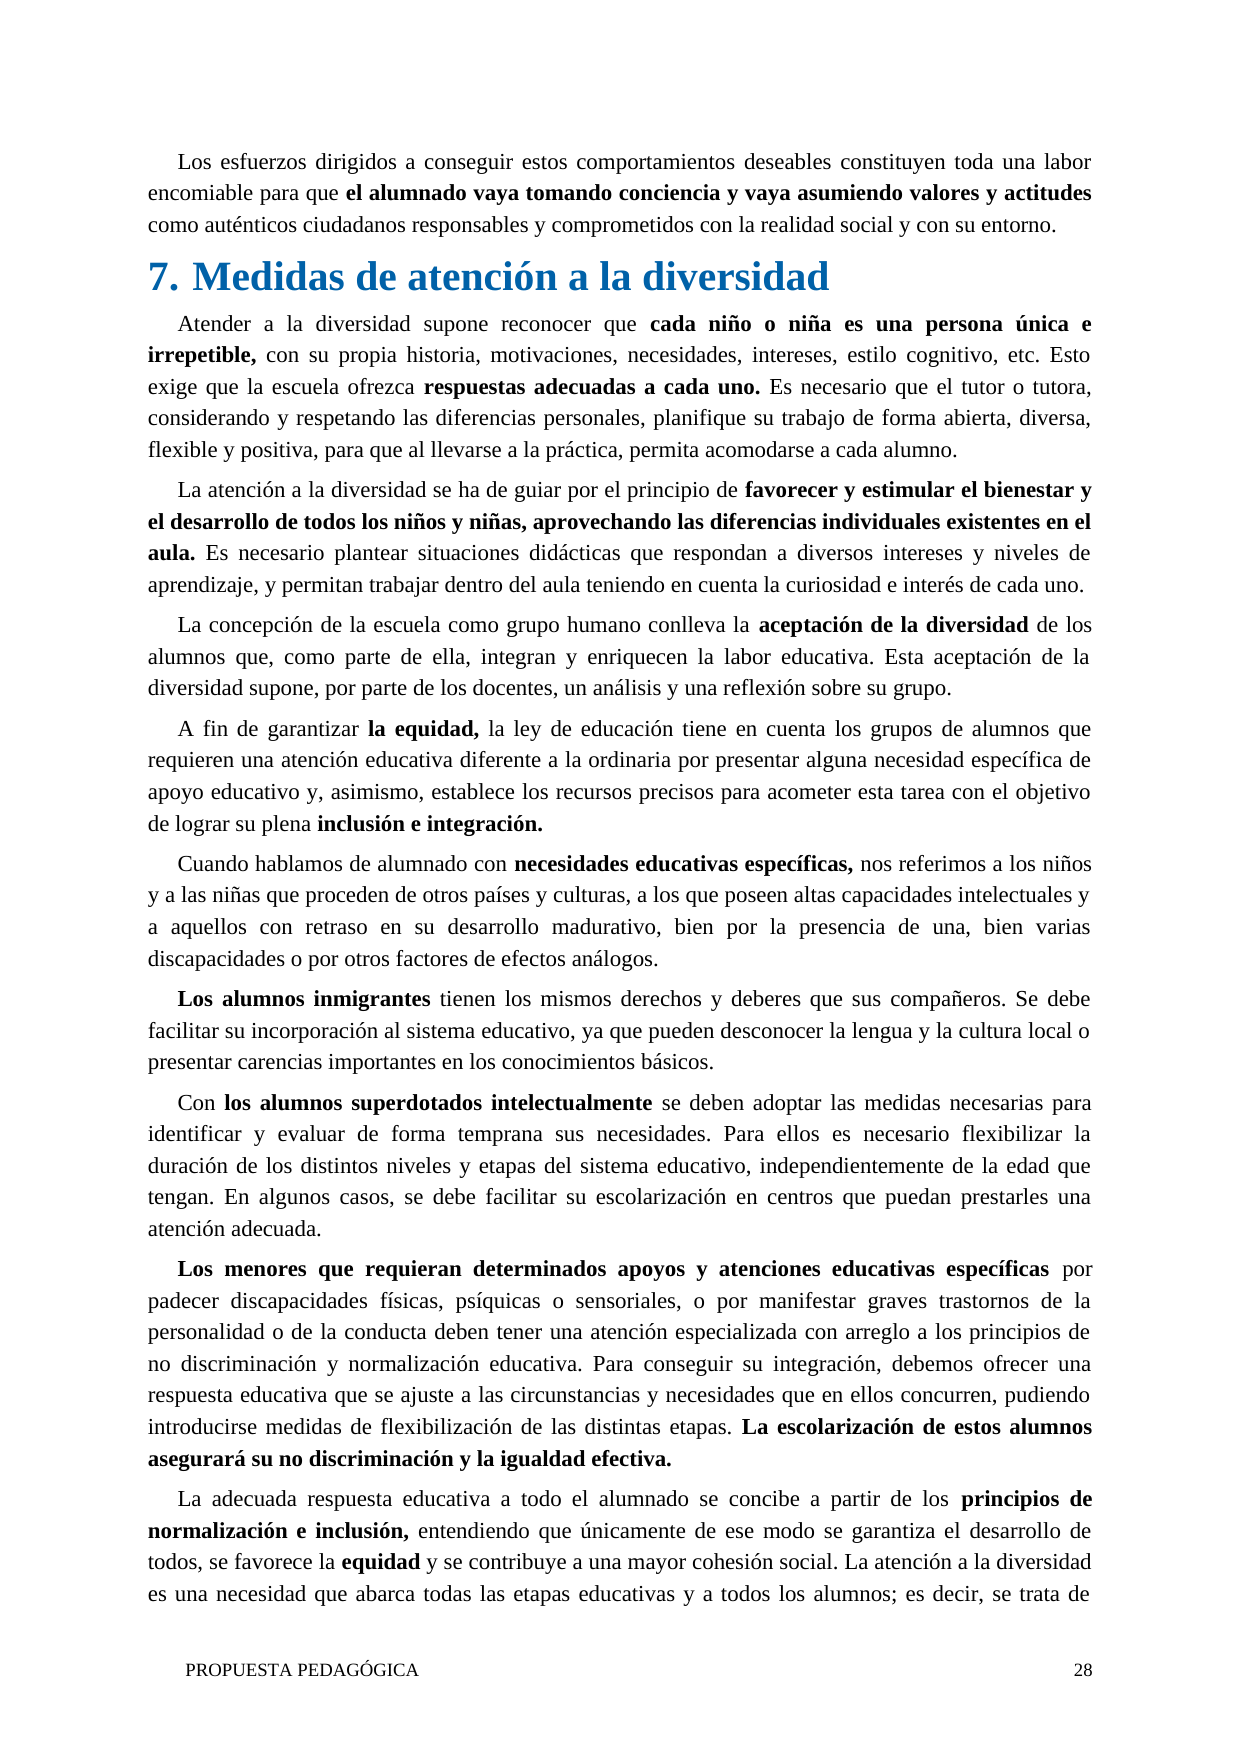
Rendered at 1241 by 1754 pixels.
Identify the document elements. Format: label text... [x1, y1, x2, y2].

text Los esfuerzos dirigidos a conseguir estos comportamientos deseables constituyen toda una labor encomiable para que el alumnado vaya tomando conciencia y vaya asumiendo valores y actitudes como auténticos ciudadanos responsables y comprometidos con la realidad social y con su entorno. [148, 148, 1092, 237]
text Los menores que requieran determinados apoyos y atenciones educativas específicas por padecer discapacidades físicas, psíquicas o sensoriales, o por manifestar graves trastornos de la personalidad o de la conducta deben tener una atención especializada con arreglo a los principios de no discriminación y normalización educativa. Para conseguir su integración, debemos ofrecer una respuesta educativa que se ajuste a las circunstancias y necesidades que en ellos concurren, pudiendo introducirse medidas de flexibilización de las distintas etapas. La escolarización de estos alumnos asegurará su no discriminación y la igualdad efectiva. [148, 1255, 1092, 1471]
text 7. Medidas de atención a la diversidad [148, 251, 1092, 299]
text Los alumnos inmigrantes tienen los mismos derechos y deberes que sus compañeros. Se debe facilitar su incorporación al sistema educativo, ya que pueden desconocer la lengua y la cultura local o presentar carencias importantes en los conocimientos básicos. [148, 985, 1092, 1074]
text Con los alumnos superdotados intelectualmente se deben adoptar las medidas necesarias para identificar y evaluar de forma temprana sus necesidades. Para ellos es necesario flexibilizar la duración de los distintos niveles y etapas del sistema educativo, independientemente de la edad que tengan. En algunos casos, se debe facilitar su escolarización en centros que puedan prestarles una atención adecuada. [148, 1089, 1092, 1241]
text La atención a la diversidad se ha de guiar por el principio de favorecer y estimular el bienestar y el desarrollo de todos los niños y niñas, aprovechando las diferencias individuales existentes en el aula. Es necesario plantear situaciones didácticas que respondan a diversos intereses y niveles de aprendizaje, y permitan trabajar dentro del aula teniendo en cuenta la curiosidad e interés de cada uno. [148, 476, 1092, 597]
text Atender a la diversidad supone reconocer que cada niño o niña es una persona única e irrepetible, con su propia historia, motivaciones, necesidades, intereses, estilo cognitivo, etc. Esto exige que la escuela ofrezca respuestas adecuadas a cada uno. Es necesario que el tutor o tutora, considerando y respetando las diferencias personales, planifique su trabajo de forma abierta, diversa, flexible y positiva, para que al llevarse a la práctica, permita acomodarse a cada alumno. [148, 309, 1092, 462]
text A fin de garantizar la equidad, la ley de educación tiene en cuenta los grupos de alumnos que requieren una atención educativa diferente a la ordinaria por presentar alguna necesidad específica de apoyo educativo y, asimismo, establece los recursos precisos para acometer esta tarea con el objetivo de lograr su plena inclusión e integración. [148, 715, 1092, 836]
text La concepción de la escuela como grupo humano conlleva la aceptación de la diversidad de los alumnos que, como parte de ella, integran y enriquecen la labor educativa. Esta aceptación de la diversidad supone, por parte de los docentes, un análisis y una reflexión sobre su grupo. [148, 611, 1092, 701]
text Cuando hablamos de alumnado con necesidades educativas específicas, nos referimos a los niños y a las niñas que proceden de otros países y culturas, a los que poseen altas capacidades intelectuales y a aquellos con retraso en su desarrollo madurativo, bien por la presencia de una, bien varias discapacidades o por otros factores de efectos análogos. [148, 850, 1092, 971]
text La adecuada respuesta educativa a todo el alumnado se concibe a partir de los principios de normalización e inclusión, entendiendo que únicamente de ese modo se garantiza el desarrollo de todos, se favorece la equidad y se contribuye a una mayor cohesión social. La atención a la diversidad es una necesidad que abarca todas las etapas educativas y a todos los alumnos; es decir, se trata de [148, 1485, 1092, 1606]
